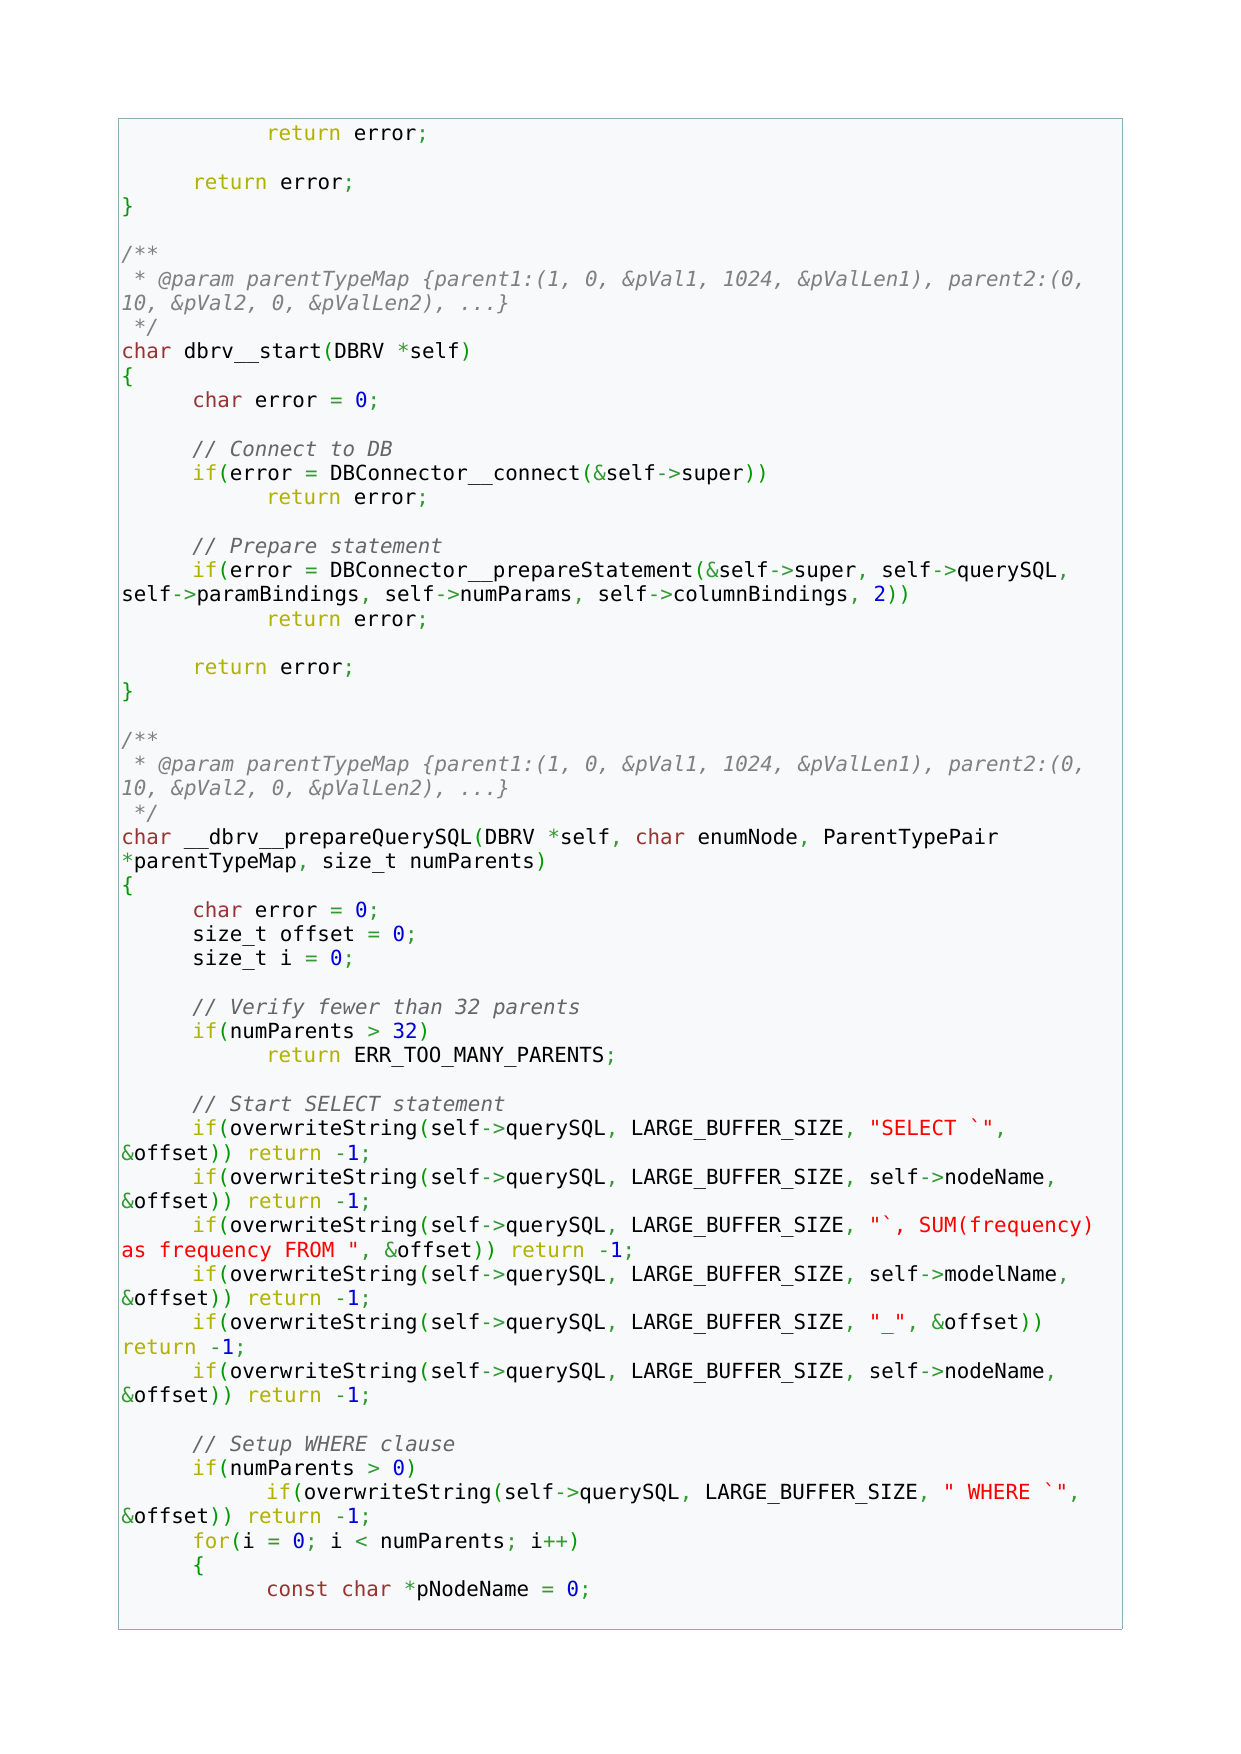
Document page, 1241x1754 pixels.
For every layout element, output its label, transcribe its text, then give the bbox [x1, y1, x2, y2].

text return error; return error; } /** * @param parentTypeMap {parent1:(1, 0, &pVal1, 1024, &pValLen1), parent2:(0, 10, &pVal2, 0, &pValLen2), ...} */ char dbrv__start(DBRV *self) { char error = 0; // Connect to DB if(error = DBConnector__connect(&self->super)) return error; // Prepare statement if(error = DBConnector__prepareStatement(&self->super, self->querySQL, self->paramBindings, self->numParams, self->columnBindings, 2)) return error; return error; } /** * @param parentTypeMap {parent1:(1, 0, &pVal1, 1024, &pValLen1), parent2:(0, 10, &pVal2, 0, &pValLen2), ...} */ char __dbrv__prepareQuerySQL(DBRV *self, char enumNode, ParentTypePair *parentTypeMap, size_t numParents) { char error = 0; size_t offset = 0; size_t i = 0; // Verify fewer than 32 parents if(numParents > 32) return ERR_TOO_MANY_PARENTS; // Start SELECT statement if(overwriteString(self->querySQL, LARGE_BUFFER_SIZE, "SELECT `", &offset)) return -1; if(overwriteString(self->querySQL, LARGE_BUFFER_SIZE, self->nodeName, &offset)) return -1; if(overwriteString(self->querySQL, LARGE_BUFFER_SIZE, "`, SUM(frequency) as frequency FROM ", &offset)) return -1; if(overwriteString(self->querySQL, LARGE_BUFFER_SIZE, self->modelName, &offset)) return -1; if(overwriteString(self->querySQL, LARGE_BUFFER_SIZE, "_", &offset)) return -1; if(overwriteString(self->querySQL, LARGE_BUFFER_SIZE, self->nodeName, &offset)) return -1; // Setup WHERE clause if(numParents > 0) if(overwriteString(self->querySQL, LARGE_BUFFER_SIZE, " WHERE `", &offset)) return -1; for(i = 0; i < numParents; i++) { const char *pNodeName = 0; [119, 119, 1122, 1629]
